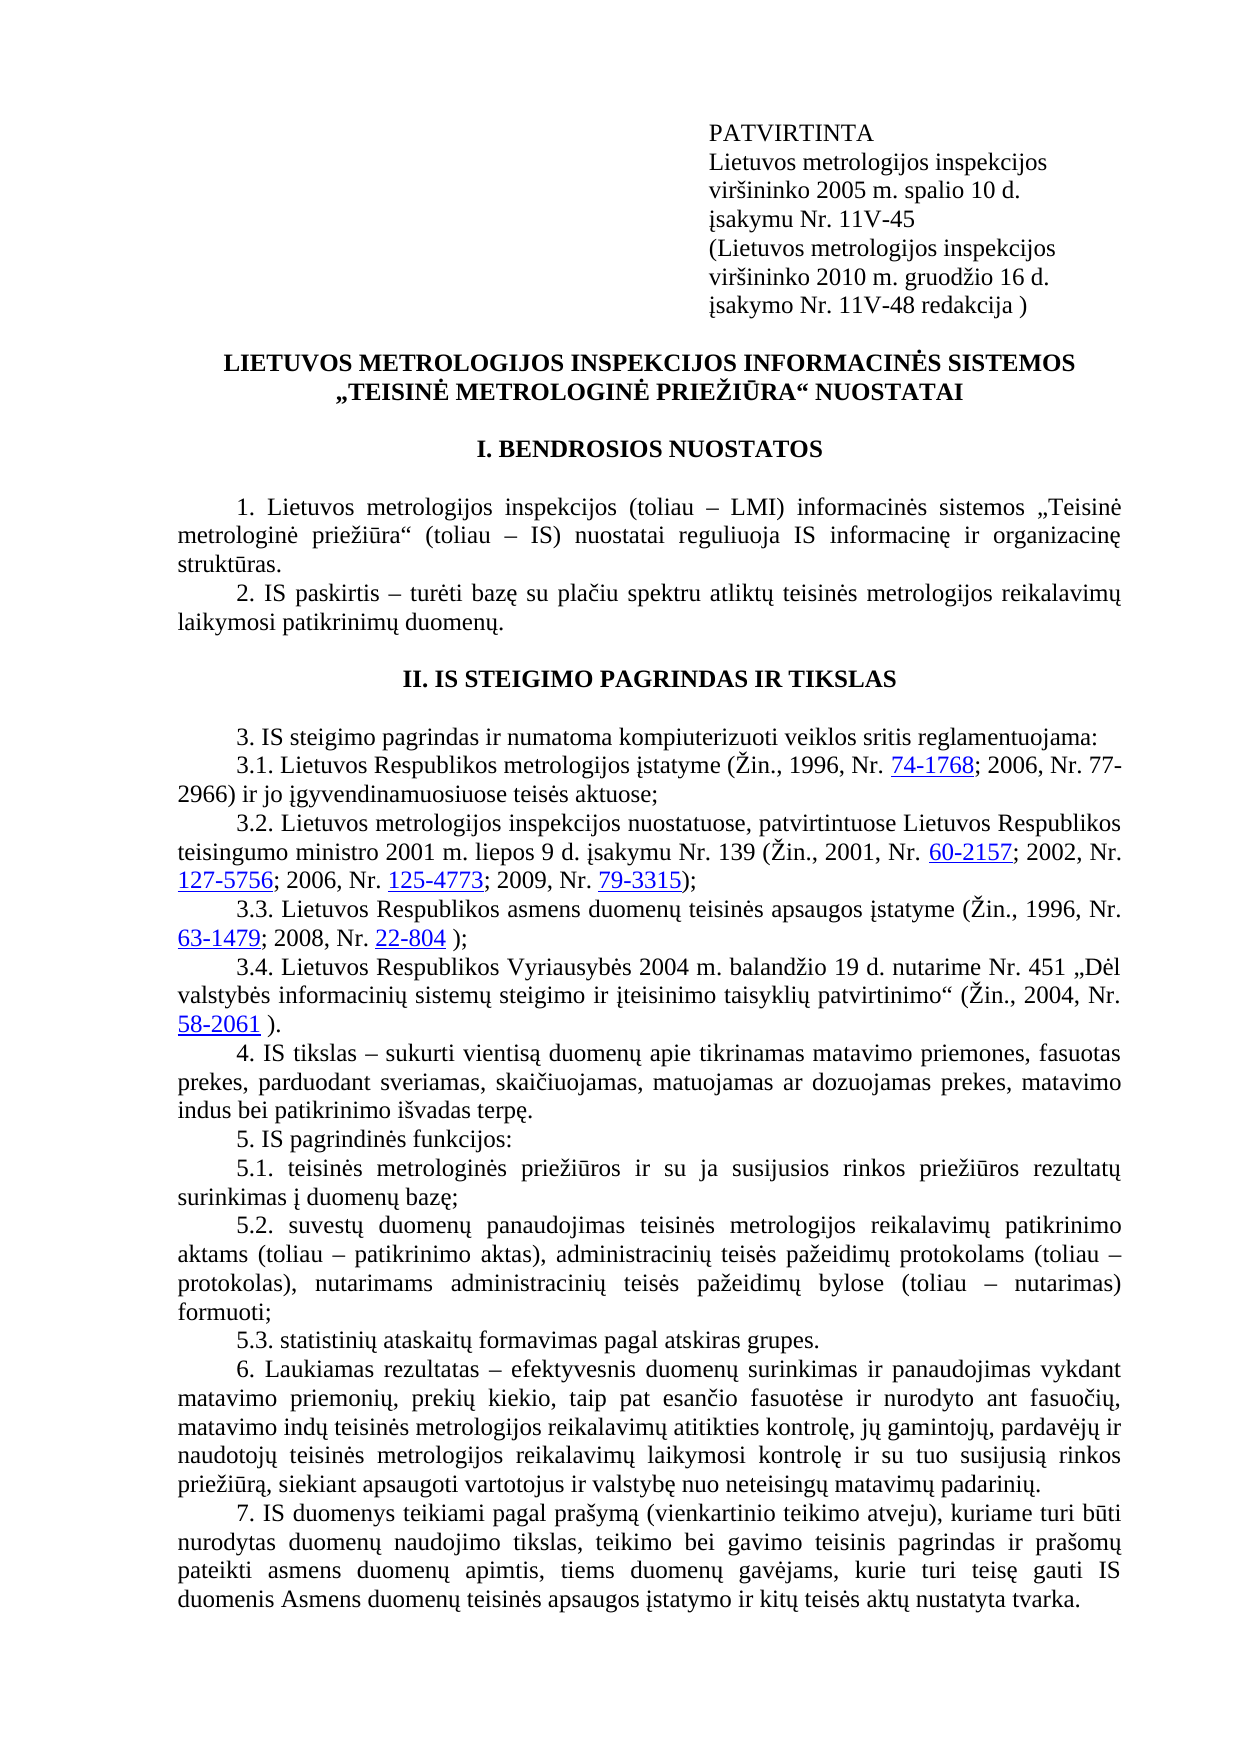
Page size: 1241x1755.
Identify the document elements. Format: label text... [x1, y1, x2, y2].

text (Lietuvos metrologijos inspekcijos [177, 233, 1122, 262]
text 3.4. Lietuvos Respublikos Vyriausybės 2004 m. balandžio 19 d. nutarime Nr. 451 „Dėl valstybės informacinių sistemų steigimo ir įteisinimo taisyklių patvirtinimo“ (Žin., 2004, Nr. 58-2061 ). [177, 952, 1122, 1038]
text Lietuvos metrologijos inspekcijos [177, 147, 1122, 176]
text 5. IS pagrindinės funkcijos: [177, 1124, 1122, 1153]
text 3.1. Lietuvos Respublikos metrologijos įstatyme (Žin., 1996, Nr. 74-1768; 2006, Nr. 77-2966) ir jo įgyvendinamuosiuose teisės aktuose; [177, 751, 1122, 808]
text 1. Lietuvos metrologijos inspekcijos (toliau – LMI) informacinės sistemos „Teisinė metrologinė priežiūra“ (toliau – IS) nuostatai reguliuoja IS informacinę ir organizacinę struktūras. [177, 492, 1122, 578]
text I. BENDROSIOS NUOSTATOS [177, 434, 1122, 463]
text 7. IS duomenys teikiami pagal prašymą (vienkartinio teikimo atveju), kuriame turi būti nurodytas duomenų naudojimo tikslas, teikimo bei gavimo teisinis pagrindas ir prašomų pateikti asmens duomenų apimtis, tiems duomenų gavėjams, kurie turi teisę gauti IS duomenis Asmens duomenų teisinės apsaugos įstatymo ir kitų teisės aktų nustatyta tvarka. [177, 1498, 1122, 1613]
text 6. Laukiamas rezultatas – efektyvesnis duomenų surinkimas ir panaudojimas vykdant matavimo priemonių, prekių kiekio, taip pat esančio fasuotėse ir nurodyto ant fasuočių, matavimo indų teisinės metrologijos reikalavimų atitikties kontrolę, jų gamintojų, pardavėjų ir naudotojų teisinės metrologijos reikalavimų laikymosi kontrolę ir su tuo susijusią rinkos priežiūrą, siekiant apsaugoti vartotojus ir valstybę nuo neteisingų matavimų padarinių. [177, 1354, 1122, 1498]
text viršininko 2005 m. spalio 10 d. [177, 176, 1122, 204]
text PATVIRTINTA [177, 118, 1122, 147]
text 3.3. Lietuvos Respublikos asmens duomenų teisinės apsaugos įstatyme (Žin., 1996, Nr. 63-1479; 2008, Nr. 22-804 ); [177, 894, 1122, 952]
text 4. IS tikslas – sukurti vientisą duomenų apie tikrinamas matavimo priemones, fasuotas prekes, parduodant sveriamas, skaičiuojamas, matuojamas ar dozuojamas prekes, matavimo indus bei patikrinimo išvadas terpę. [177, 1038, 1122, 1124]
text 3. IS steigimo pagrindas ir numatoma kompiuterizuoti veiklos sritis reglamentuojama: [177, 722, 1122, 751]
text LIETUVOS METROLOGIJOS INSPEKCIJOS INFORMACINĖS SISTEMOS „TEISINĖ METROLOGINĖ PRIEŽIŪRA“ NUOSTATAI [177, 348, 1122, 406]
text 5.1. teisinės metrologinės priežiūros ir su ja susijusios rinkos priežiūros rezultatų surinkimas į duomenų bazę; [177, 1153, 1122, 1211]
text 5.2. suvestų duomenų panaudojimas teisinės metrologijos reikalavimų patikrinimo aktams (toliau – patikrinimo aktas), administracinių teisės pažeidimų protokolams (toliau – protokolas), nutarimams administracinių teisės pažeidimų bylose (toliau – nutarimas) formuoti; [177, 1211, 1122, 1326]
text 3.2. Lietuvos metrologijos inspekcijos nuostatuose, patvirtintuose Lietuvos Respublikos teisingumo ministro 2001 m. liepos 9 d. įsakymu Nr. 139 (Žin., 2001, Nr. 60-2157; 2002, Nr. 127-5756; 2006, Nr. 125-4773; 2009, Nr. 79-3315); [177, 808, 1122, 894]
text viršininko 2010 m. gruodžio 16 d. [177, 262, 1122, 291]
text įsakymu Nr. 11V-45 [177, 204, 1122, 233]
text 2. IS paskirtis – turėti bazę su plačiu spektru atliktų teisinės metrologijos reikalavimų laikymosi patikrinimų duomenų. [177, 578, 1122, 636]
text įsakymo Nr. 11V-48 redakcija ) [177, 291, 1122, 319]
text II. IS STEIGIMO PAGRINDAS IR TIKSLAS [177, 664, 1122, 693]
text 5.3. statistinių ataskaitų formavimas pagal atskiras grupes. [177, 1326, 1122, 1354]
